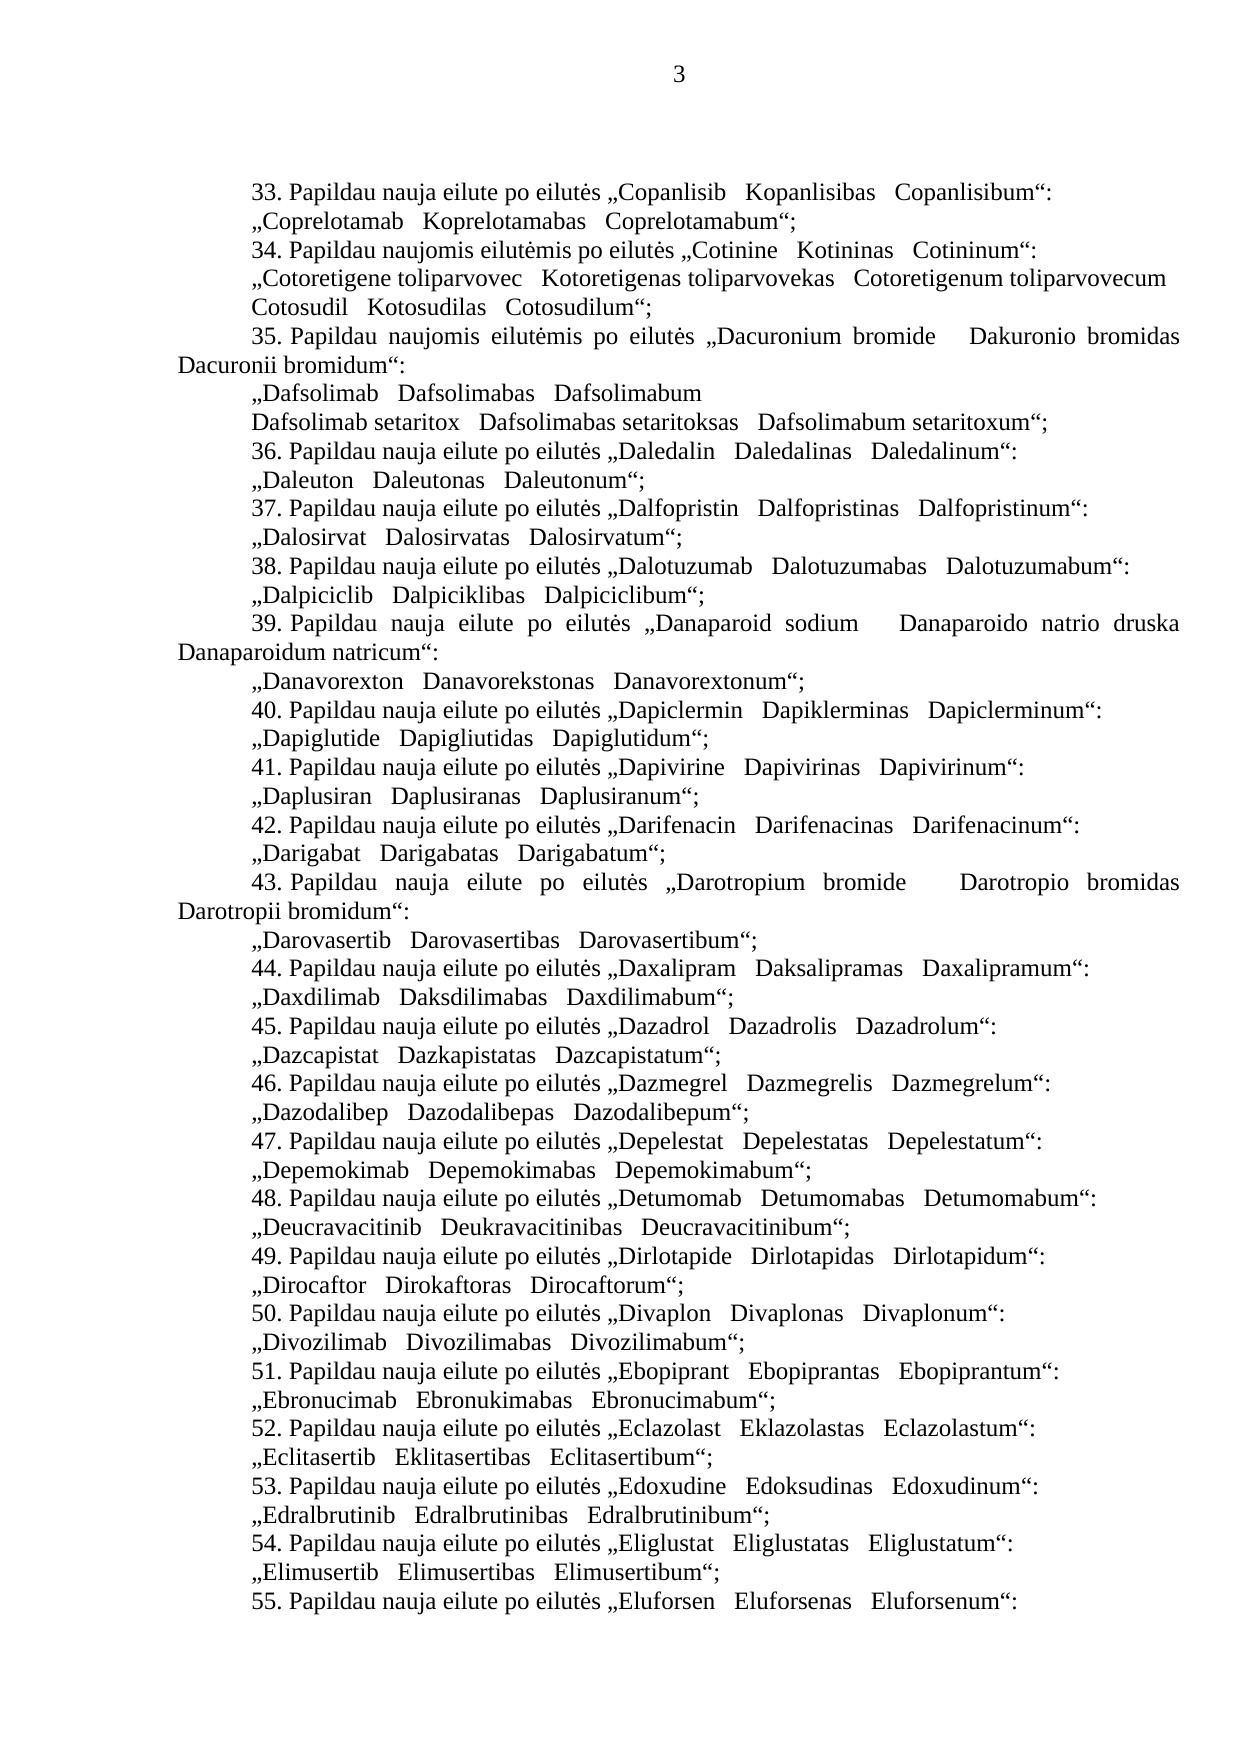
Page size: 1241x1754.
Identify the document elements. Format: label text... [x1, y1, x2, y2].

text 41. Papildau nauja eilute po eilutės „Dapivirine Dapivirinas Dapivirinum“: [251, 752, 1181, 781]
text „Daleuton Daleutonas Daleutonum“; [177, 465, 1181, 493]
text „Ebronucimab Ebronukimabas Ebronucimabum“; [177, 1385, 1181, 1413]
text 36. Papildau nauja eilute po eilutės „Daledalin Daledalinas Daledalinum“: [251, 436, 1181, 465]
text „Depemokimab Depemokimabas Depemokimabum“; [177, 1155, 1181, 1183]
text „Dirocaftor Dirokaftoras Dirocaftorum“; [177, 1270, 1181, 1298]
text 46. Papildau nauja eilute po eilutės „Dazmegrel Dazmegrelis Dazmegrelum“: [251, 1068, 1181, 1097]
text „Dazodalibep Dazodalibepas Dazodalibepum“; [177, 1097, 1181, 1126]
text „Coprelotamab Koprelotamabas Coprelotamabum“; [177, 206, 1181, 235]
text 55. Papildau nauja eilute po eilutės „Eluforsen Eluforsenas Eluforsenum“: [251, 1586, 1181, 1615]
text 52. Papildau nauja eilute po eilutės „Eclazolast Eklazolastas Eclazolastum“: [251, 1413, 1181, 1442]
text 44. Papildau nauja eilute po eilutės „Daxalipram Daksalipramas Daxalipramum“: [251, 953, 1181, 982]
text „Dalpiciclib Dalpiciklibas Dalpiciclibum“; [177, 580, 1181, 608]
text 43. Papildau nauja eilute po eilutės „Darotropium bromide Darotropio bromidas Darotropii bromidum“: [177, 867, 1181, 925]
text 42. Papildau nauja eilute po eilutės „Darifenacin Darifenacinas Darifenacinum“: [251, 810, 1181, 838]
text „Dafsolimab Dafsolimabas Dafsolimabum [177, 378, 1181, 407]
text Dafsolimab setaritox Dafsolimabas setaritoksas Dafsolimabum setaritoxum“; [177, 407, 1181, 436]
text 48. Papildau nauja eilute po eilutės „Detumomab Detumomabas Detumomabum“: [251, 1183, 1181, 1212]
text „Darovasertib Darovasertibas Darovasertibum“; [177, 925, 1181, 953]
text „Cotoretigene toliparvovec Kotoretigenas toliparvovekas Cotoretigenum toliparvovecum [177, 263, 1181, 292]
text 51. Papildau nauja eilute po eilutės „Ebopiprant Ebopiprantas Ebopiprantum“: [251, 1356, 1181, 1385]
text 39. Papildau nauja eilute po eilutės „Danaparoid sodium Danaparoido natrio druska Danaparoidum natricum“: [177, 608, 1181, 666]
text „Deucravacitinib Deukravacitinibas Deucravacitinibum“; [177, 1212, 1181, 1241]
text „Elimusertib Elimusertibas Elimusertibum“; [177, 1557, 1181, 1586]
text „Danavorexton Danavorekstonas Danavorextonum“; [177, 666, 1181, 695]
text 45. Papildau nauja eilute po eilutės „Dazadrol Dazadrolis Dazadrolum“: [251, 1011, 1181, 1040]
text „Darigabat Darigabatas Darigabatum“; [177, 838, 1181, 867]
text „Eclitasertib Eklitasertibas Eclitasertibum“; [177, 1442, 1181, 1471]
text 37. Papildau nauja eilute po eilutės „Dalfopristin Dalfopristinas Dalfopristinum“: [251, 493, 1181, 522]
text „Daplusiran Daplusiranas Daplusiranum“; [177, 781, 1181, 810]
text 50. Papildau nauja eilute po eilutės „Divaplon Divaplonas Divaplonum“: [251, 1298, 1181, 1327]
text „Dalosirvat Dalosirvatas Dalosirvatum“; [177, 522, 1181, 551]
text 33. Papildau nauja eilute po eilutės „Copanlisib Kopanlisibas Copanlisibum“: [251, 177, 1181, 206]
text Cotosudil Kotosudilas Cotosudilum“; [177, 292, 1181, 321]
text 54. Papildau nauja eilute po eilutės „Eliglustat Eliglustatas Eliglustatum“: [251, 1528, 1181, 1557]
text 38. Papildau nauja eilute po eilutės „Dalotuzumab Dalotuzumabas Dalotuzumabum“: [251, 551, 1181, 580]
text 53. Papildau nauja eilute po eilutės „Edoxudine Edoksudinas Edoxudinum“: [251, 1471, 1181, 1500]
text „Daxdilimab Daksdilimabas Daxdilimabum“; [177, 982, 1181, 1011]
text 40. Papildau nauja eilute po eilutės „Dapiclermin Dapiklerminas Dapiclerminum“: [251, 695, 1181, 723]
text 47. Papildau nauja eilute po eilutės „Depelestat Depelestatas Depelestatum“: [251, 1126, 1181, 1155]
text 35. Papildau naujomis eilutėmis po eilutės „Dacuronium bromide Dakuronio bromidas Dacuronii bromidum“: [177, 321, 1181, 378]
text „Divozilimab Divozilimabas Divozilimabum“; [177, 1327, 1181, 1356]
text „Dazcapistat Dazkapistatas Dazcapistatum“; [177, 1040, 1181, 1068]
text „Edralbrutinib Edralbrutinibas Edralbrutinibum“; [177, 1500, 1181, 1528]
text 34. Papildau naujomis eilutėmis po eilutės „Cotinine Kotininas Cotininum“: [251, 235, 1181, 263]
text 49. Papildau nauja eilute po eilutės „Dirlotapide Dirlotapidas Dirlotapidum“: [251, 1241, 1181, 1270]
text „Dapiglutide Dapigliutidas Dapiglutidum“; [177, 723, 1181, 752]
